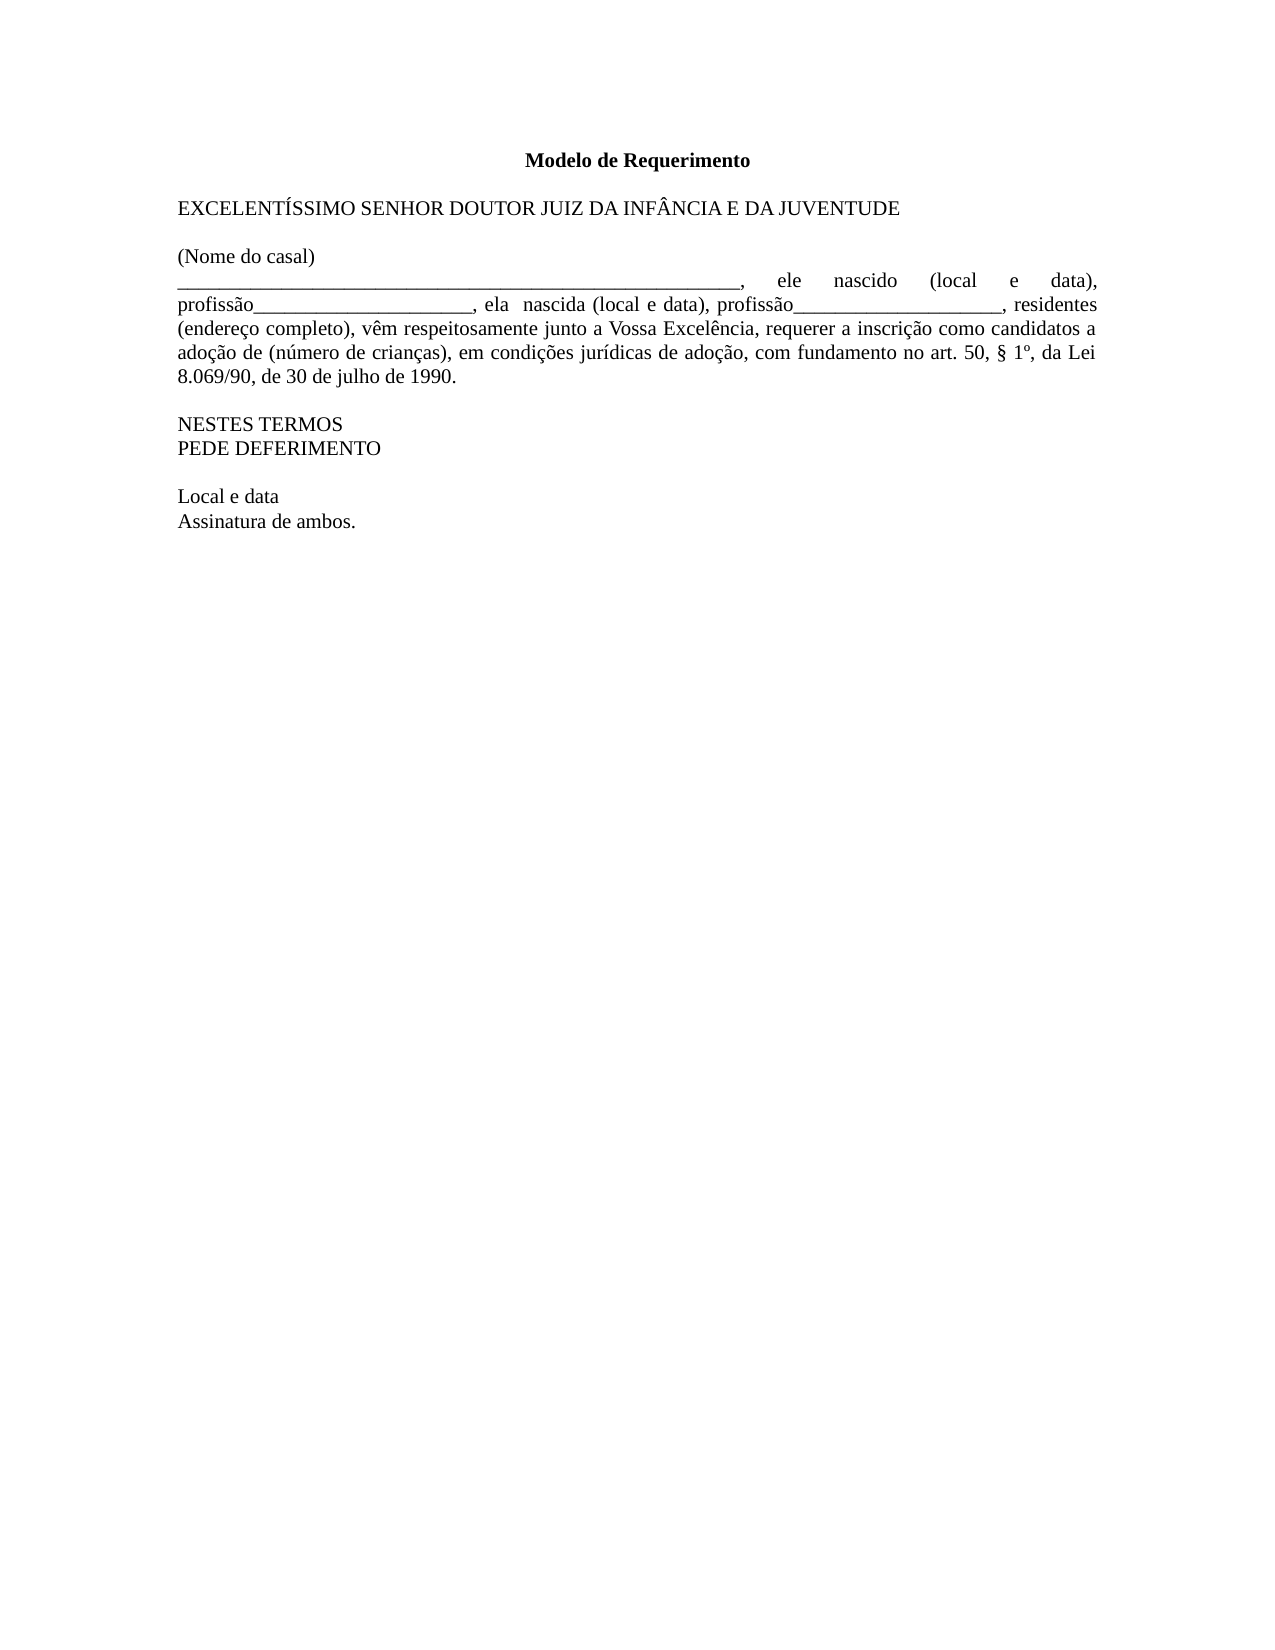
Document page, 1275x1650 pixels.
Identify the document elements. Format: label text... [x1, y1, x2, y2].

text PEDE DEFERIMENTO [177, 436, 1098, 460]
text NESTES TERMOS [177, 412, 1098, 436]
text ­­­­­­­­­­­­­­­­­­­­­­­­­­­­­­­­­­­­­­­­­­­­­______________________________________________________, ele nascido (local e data), profissão_____________________, ela nascida (local e data), profissão____________________, residentes (endereço completo), vêm respeitosamente junto a Vossa Excelência, requerer a inscrição como candidatos a adoção de (número de crianças), em condições jurídicas de adoção, com fundamento no art. 50, § 1º, da Lei 8.069/90, de 30 de julho de 1990. [177, 268, 1098, 388]
text Assinatura de ambos. [177, 508, 1098, 533]
text (Nome do casal) [177, 244, 1098, 268]
subtitle Modelo de Requerimento [177, 148, 1098, 172]
text EXCELENTÍSSIMO SENHOR DOUTOR JUIZ DA INFÂNCIA E DA JUVENTUDE [177, 196, 1098, 220]
text Local e data [177, 484, 1098, 508]
